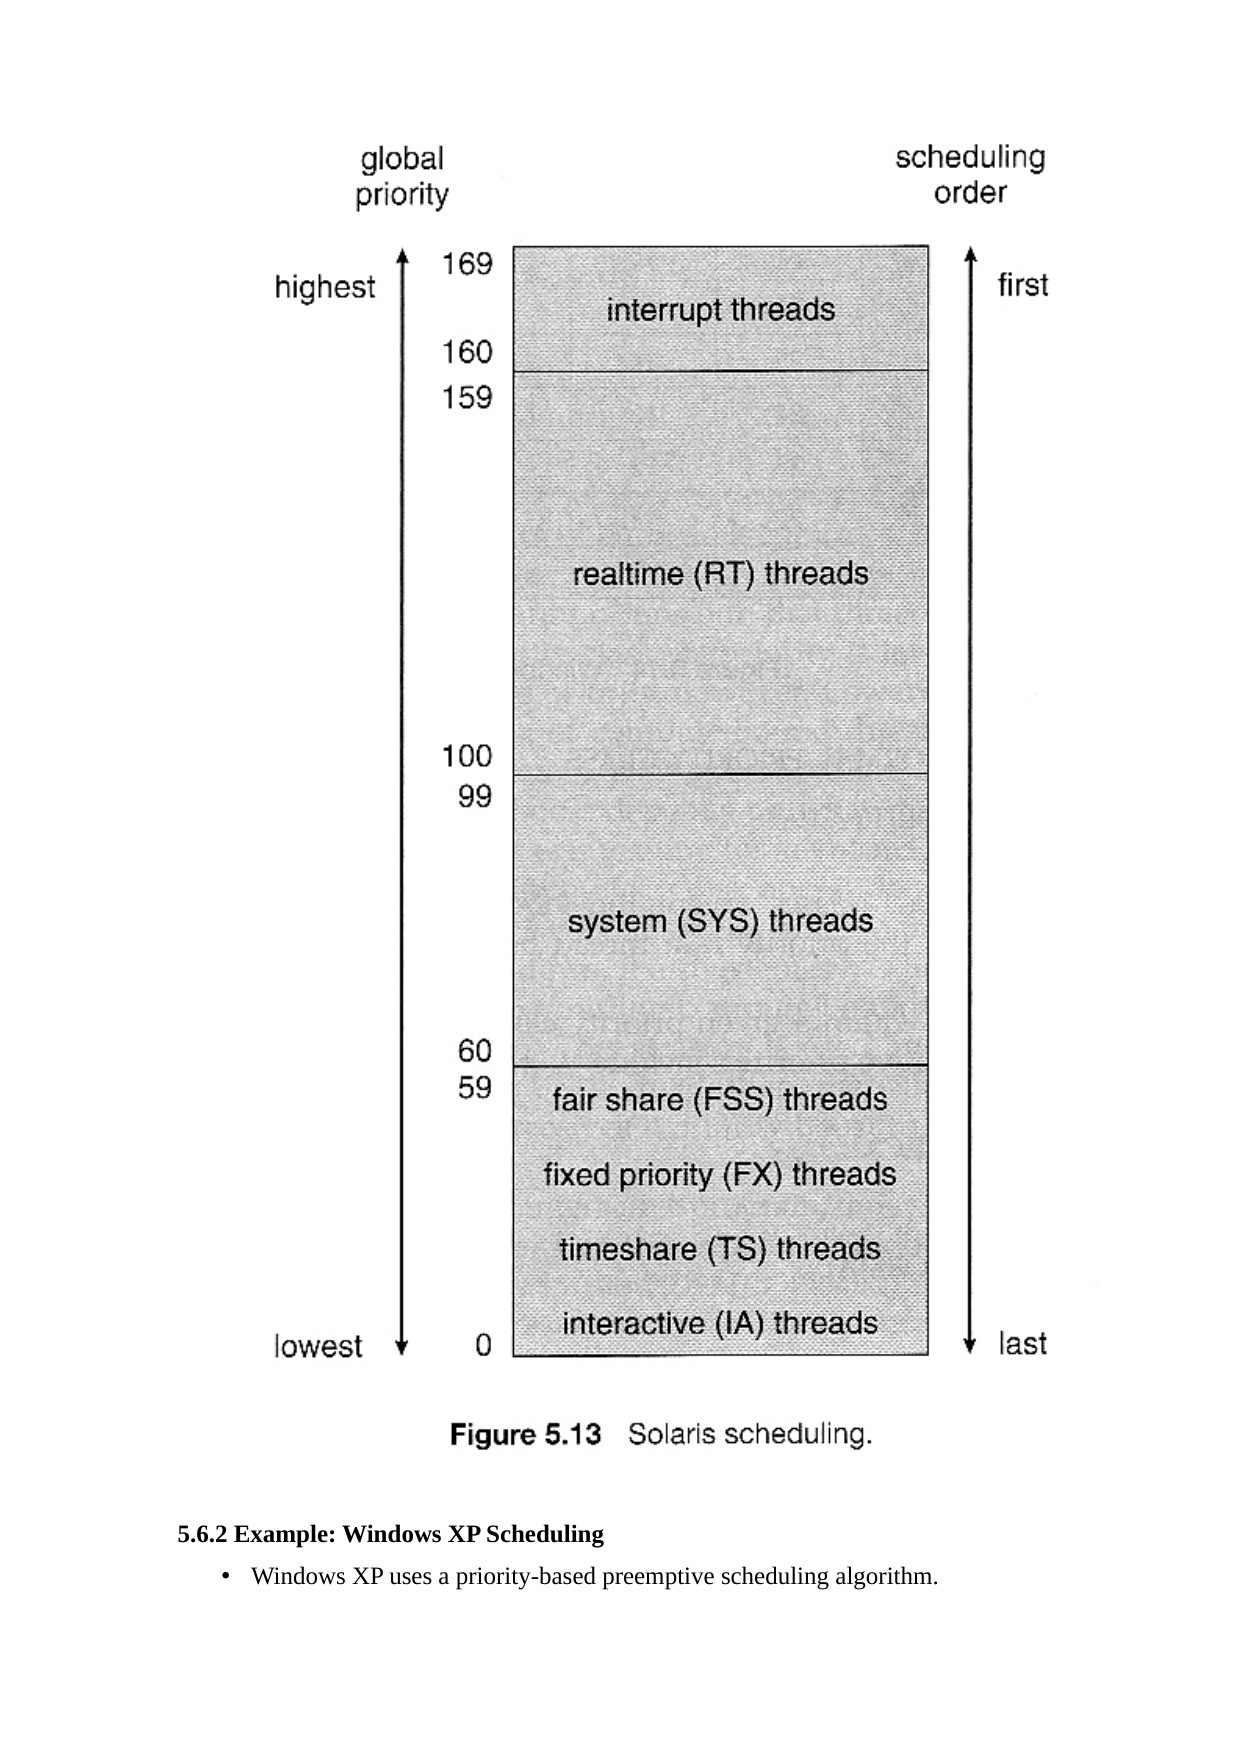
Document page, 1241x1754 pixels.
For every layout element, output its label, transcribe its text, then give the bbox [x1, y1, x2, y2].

list Windows XP uses a priority-based preemptive scheduling algorithm. [221, 1561, 1063, 1589]
picture [236, 118, 1119, 1478]
subtitle 5.6.2 Example: Windows XP Scheduling [177, 1519, 1063, 1548]
